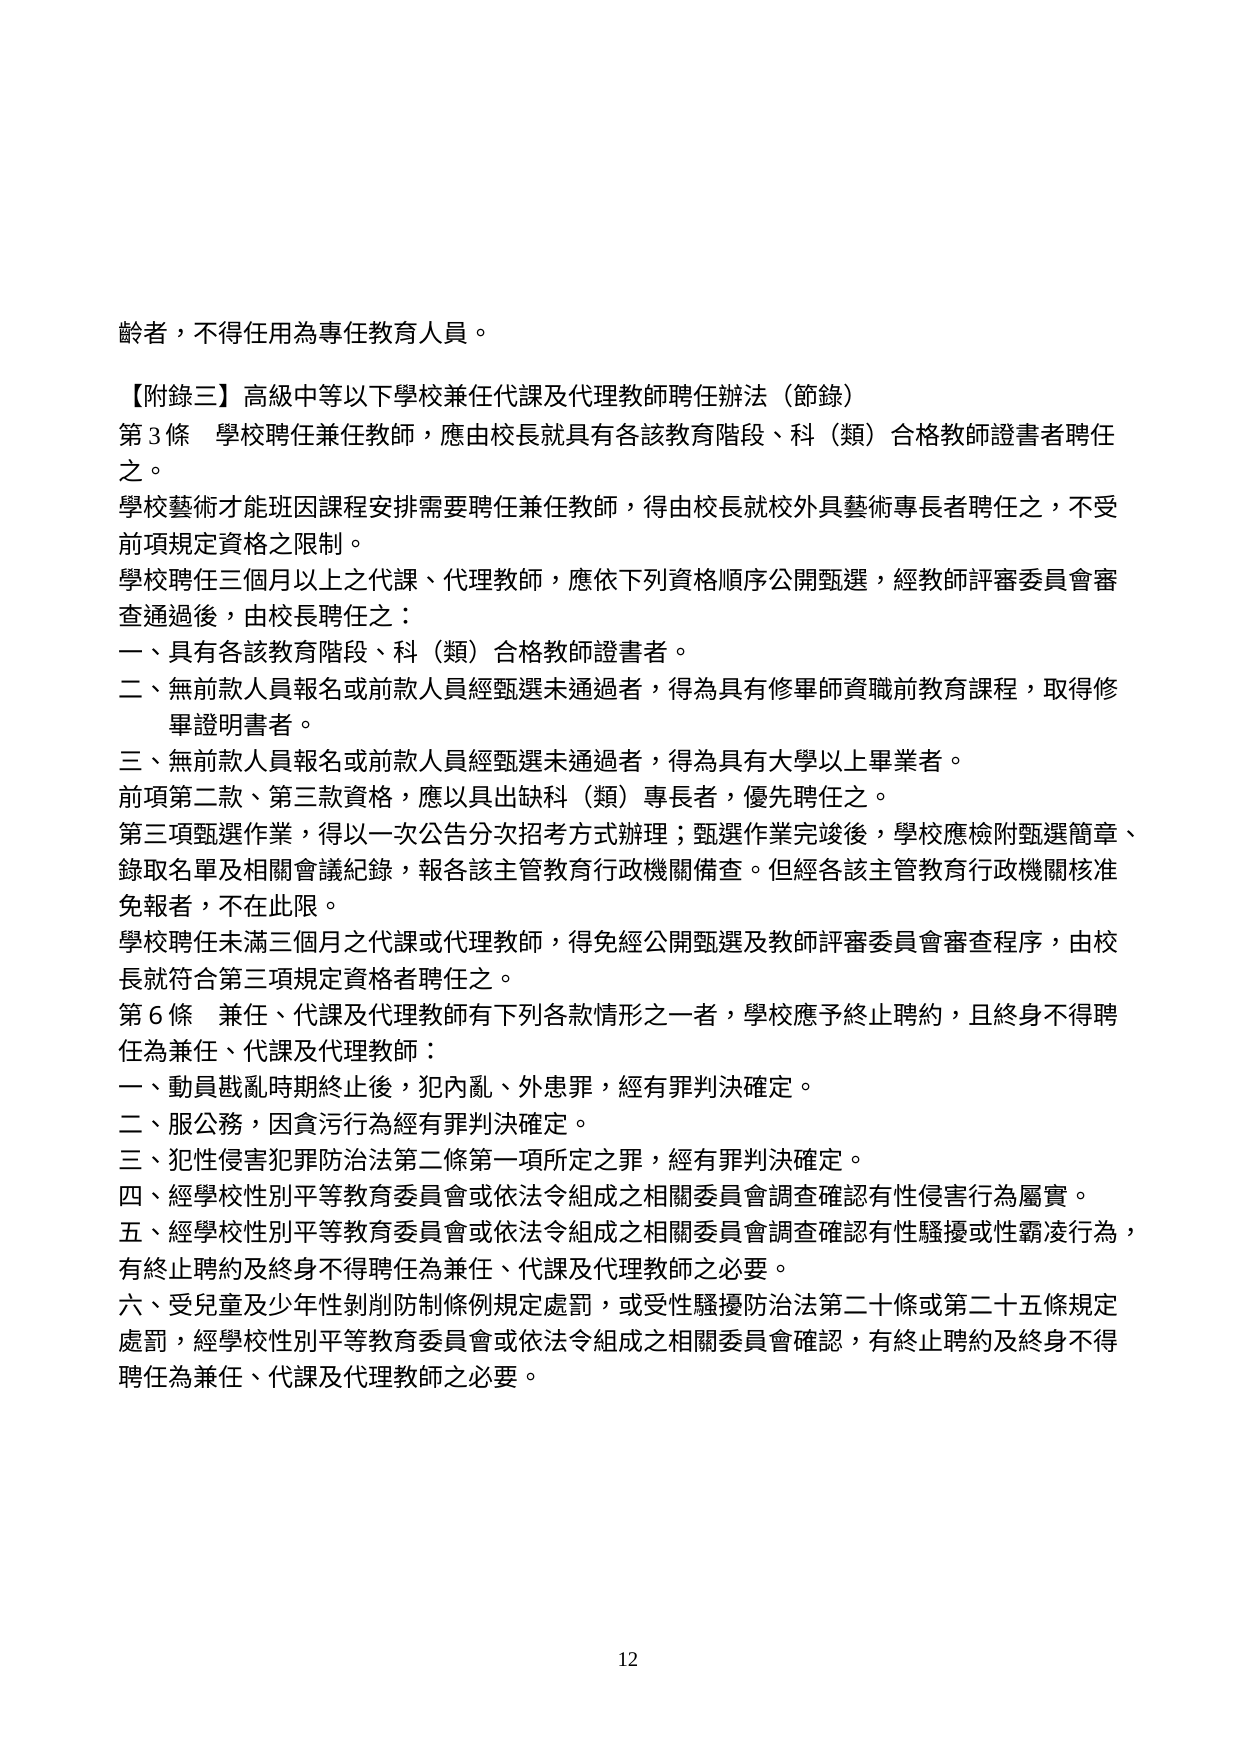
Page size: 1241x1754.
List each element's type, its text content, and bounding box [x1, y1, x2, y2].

text 學校藝術才能班因課程安排需要聘任兼任教師，得由校長就校外具藝術專長者聘任之，不受前項規定資格之限制。 [118, 488, 1137, 560]
text 三、犯性侵害犯罪防治法第二條第一項所定之罪，經有罪判決確定。 [118, 1140, 1137, 1177]
text 第三項甄選作業，得以一次公告分次招考方式辦理；甄選作業完竣後，學校應檢附甄選簡章、錄取名單及相關會議紀錄，報各該主管教育行政機關備查。但經各該主管教育行政機關核准免報者，不在此限。 [118, 814, 1137, 923]
text 一、具有各該教育階段、科（類）合格教師證書者。 [118, 633, 1137, 669]
text 前項第二款、第三款資格，應以具出缺科（類）專長者，優先聘任之。 [118, 778, 1137, 814]
text 一、動員戡亂時期終止後，犯內亂、外患罪，經有罪判決確定。 [118, 1068, 1137, 1104]
text 五、經學校性別平等教育委員會或依法令組成之相關委員會調查確認有性騷擾或性霸凌行為，有終止聘約及終身不得聘任為兼任、代課及代理教師之必要。 [118, 1213, 1137, 1285]
text 第3條 學校聘任兼任教師，應由校長就具有各該教育階段、科（類）合格教師證書者聘任之。 [118, 415, 1137, 488]
text 【附錄三】高級中等以下學校兼任代課及代理教師聘任辦法（節錄） [118, 353, 1137, 415]
text 四、經學校性別平等教育委員會或依法令組成之相關委員會調查確認有性侵害行為屬實。 [118, 1177, 1137, 1213]
text 三、無前款人員報名或前款人員經甄選未通過者，得為具有大學以上畢業者。 [118, 742, 1137, 778]
text 第6條 兼任、代課及代理教師有下列各款情形之一者，學校應予終止聘約，且終身不得聘任為兼任、代課及代理教師： [118, 995, 1137, 1068]
text 二、無前款人員報名或前款人員經甄選未通過者，得為具有修畢師資職前教育課程，取得修畢證明書者。 [118, 669, 1137, 742]
text 齡者，不得任用為專任教育人員。 [118, 290, 1137, 353]
text 六、受兒童及少年性剝削防制條例規定處罰，或受性騷擾防治法第二十條或第二十五條規定處罰，經學校性別平等教育委員會或依法令組成之相關委員會確認，有終止聘約及終身不得聘任為兼任、代課及代理教師之必要。 [118, 1285, 1137, 1394]
text 學校聘任三個月以上之代課、代理教師，應依下列資格順序公開甄選，經教師評審委員會審查通過後，由校長聘任之： [118, 560, 1137, 633]
text 學校聘任未滿三個月之代課或代理教師，得免經公開甄選及教師評審委員會審查程序，由校長就符合第三項規定資格者聘任之。 [118, 923, 1137, 995]
text 二、服公務，因貪污行為經有罪判決確定。 [118, 1104, 1137, 1140]
